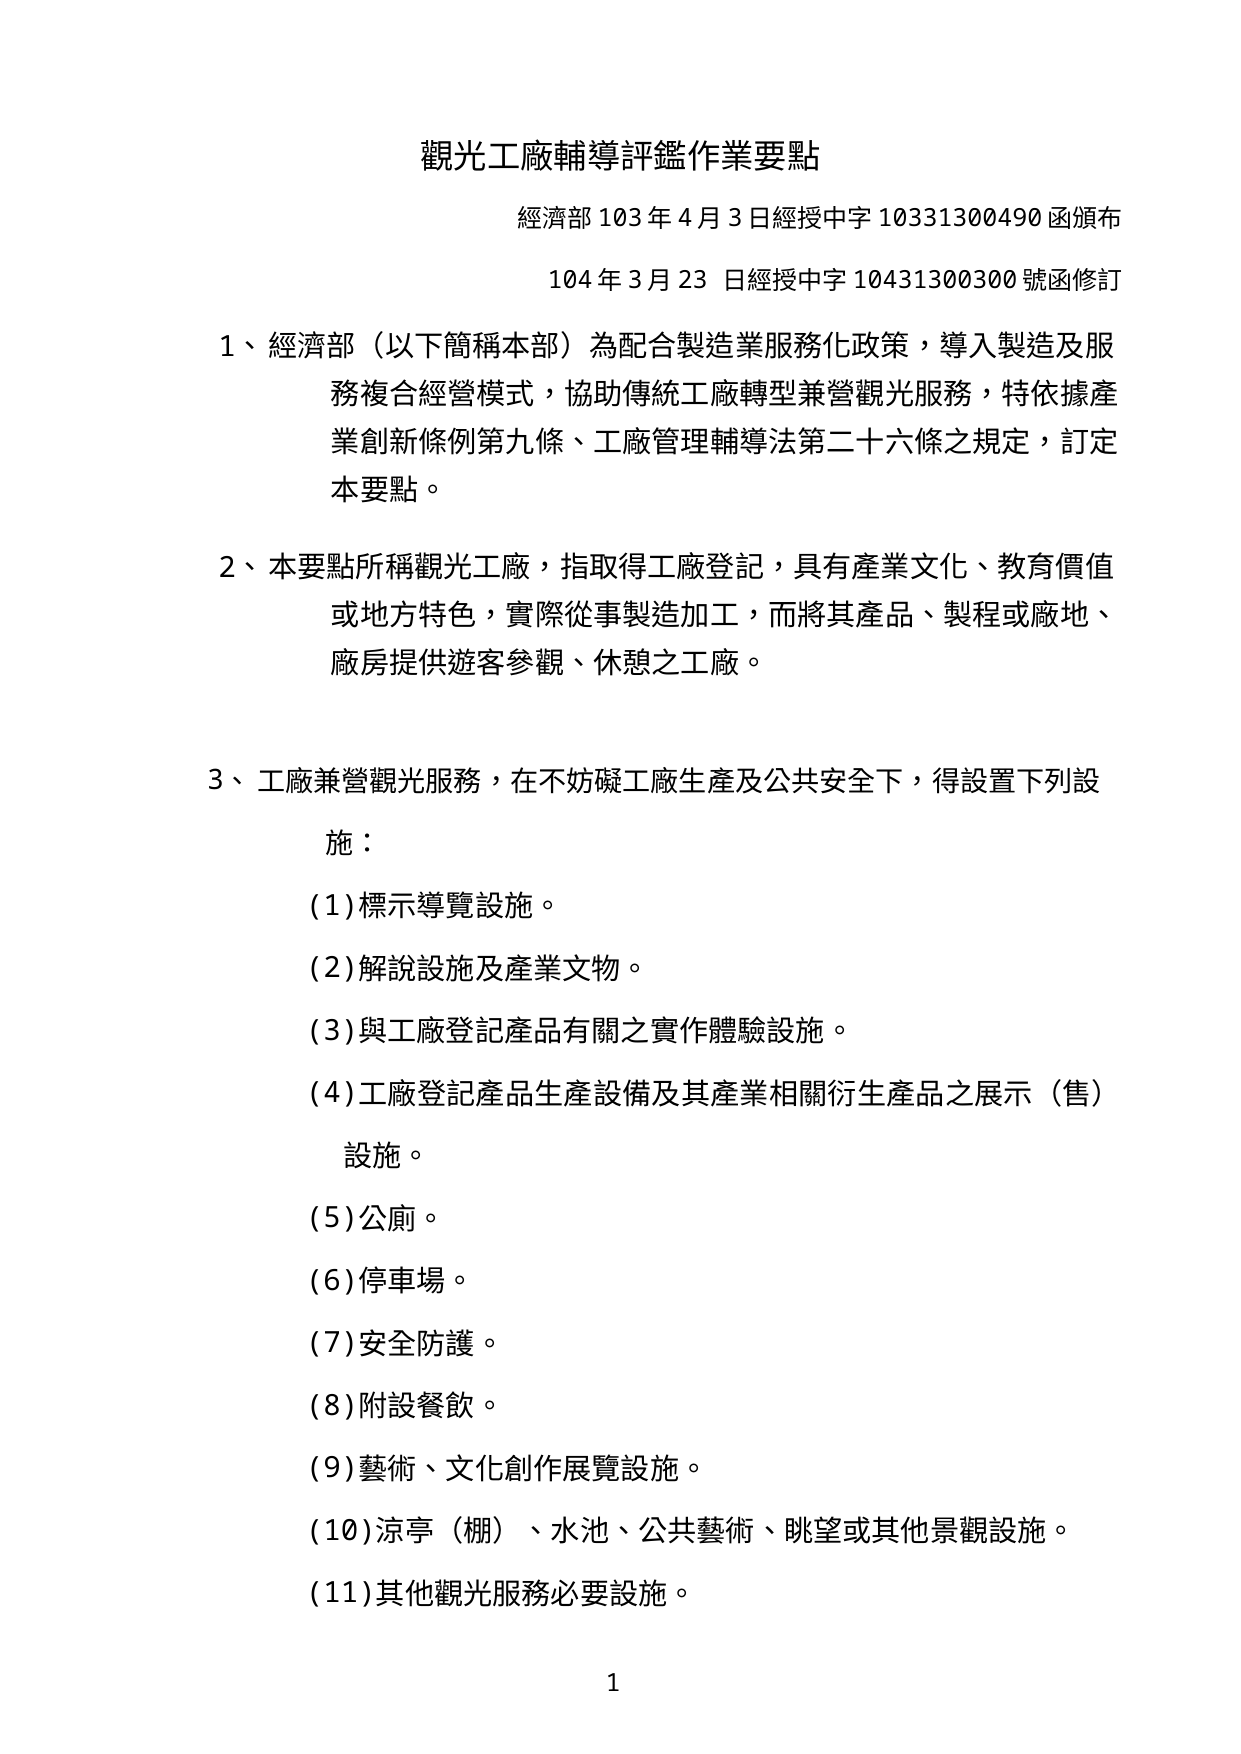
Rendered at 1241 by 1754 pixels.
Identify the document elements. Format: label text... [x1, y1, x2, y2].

list 工廠兼營觀光服務，在不妨礙工廠生產及公共安全下，得設置下列設施： [207, 737, 1122, 862]
list 其他觀光服務必要設施。 [306, 1550, 1122, 1612]
list 本要點所稱觀光工廠，指取得工廠登記，具有產業文化、教育價值或地方特色，實際從事製造加工，而將其產品、製程或廠地、廠房提供遊客參觀、休憩之工廠。 [218, 539, 1122, 683]
list 標示導覽設施。 [306, 862, 1109, 925]
text 觀光工廠輔導評鑑作業要點 [118, 112, 1122, 175]
list 經濟部（以下簡稱本部）為配合製造業服務化政策，導入製造及服務複合經營模式，協助傳統工廠轉型兼營觀光服務，特依據產業創新條例第九條、工廠管理輔導法第二十六條之規定，訂定本要點。 [218, 318, 1122, 510]
list 解說設施及產業文物。 [306, 925, 1122, 987]
text 104年3月23 日經授中字10431300300號函修訂 [118, 237, 1122, 300]
list 工廠登記產品生產設備及其產業相關衍生產品之展示（售）設施。 [306, 1050, 1122, 1175]
list 藝術、文化創作展覽設施。 [306, 1425, 1122, 1487]
list 停車場。 [306, 1237, 1122, 1300]
list 公廁。 [306, 1175, 1122, 1237]
list 涼亭（棚）、水池、公共藝術、眺望或其他景觀設施。 [306, 1487, 1122, 1550]
text 經濟部103年4月3日經授中字10331300490函頒布 [118, 175, 1122, 237]
list 與工廠登記產品有關之實作體驗設施。 [306, 987, 1122, 1050]
list 附設餐飲。 [306, 1362, 1104, 1425]
list 安全防護。 [306, 1300, 1122, 1362]
